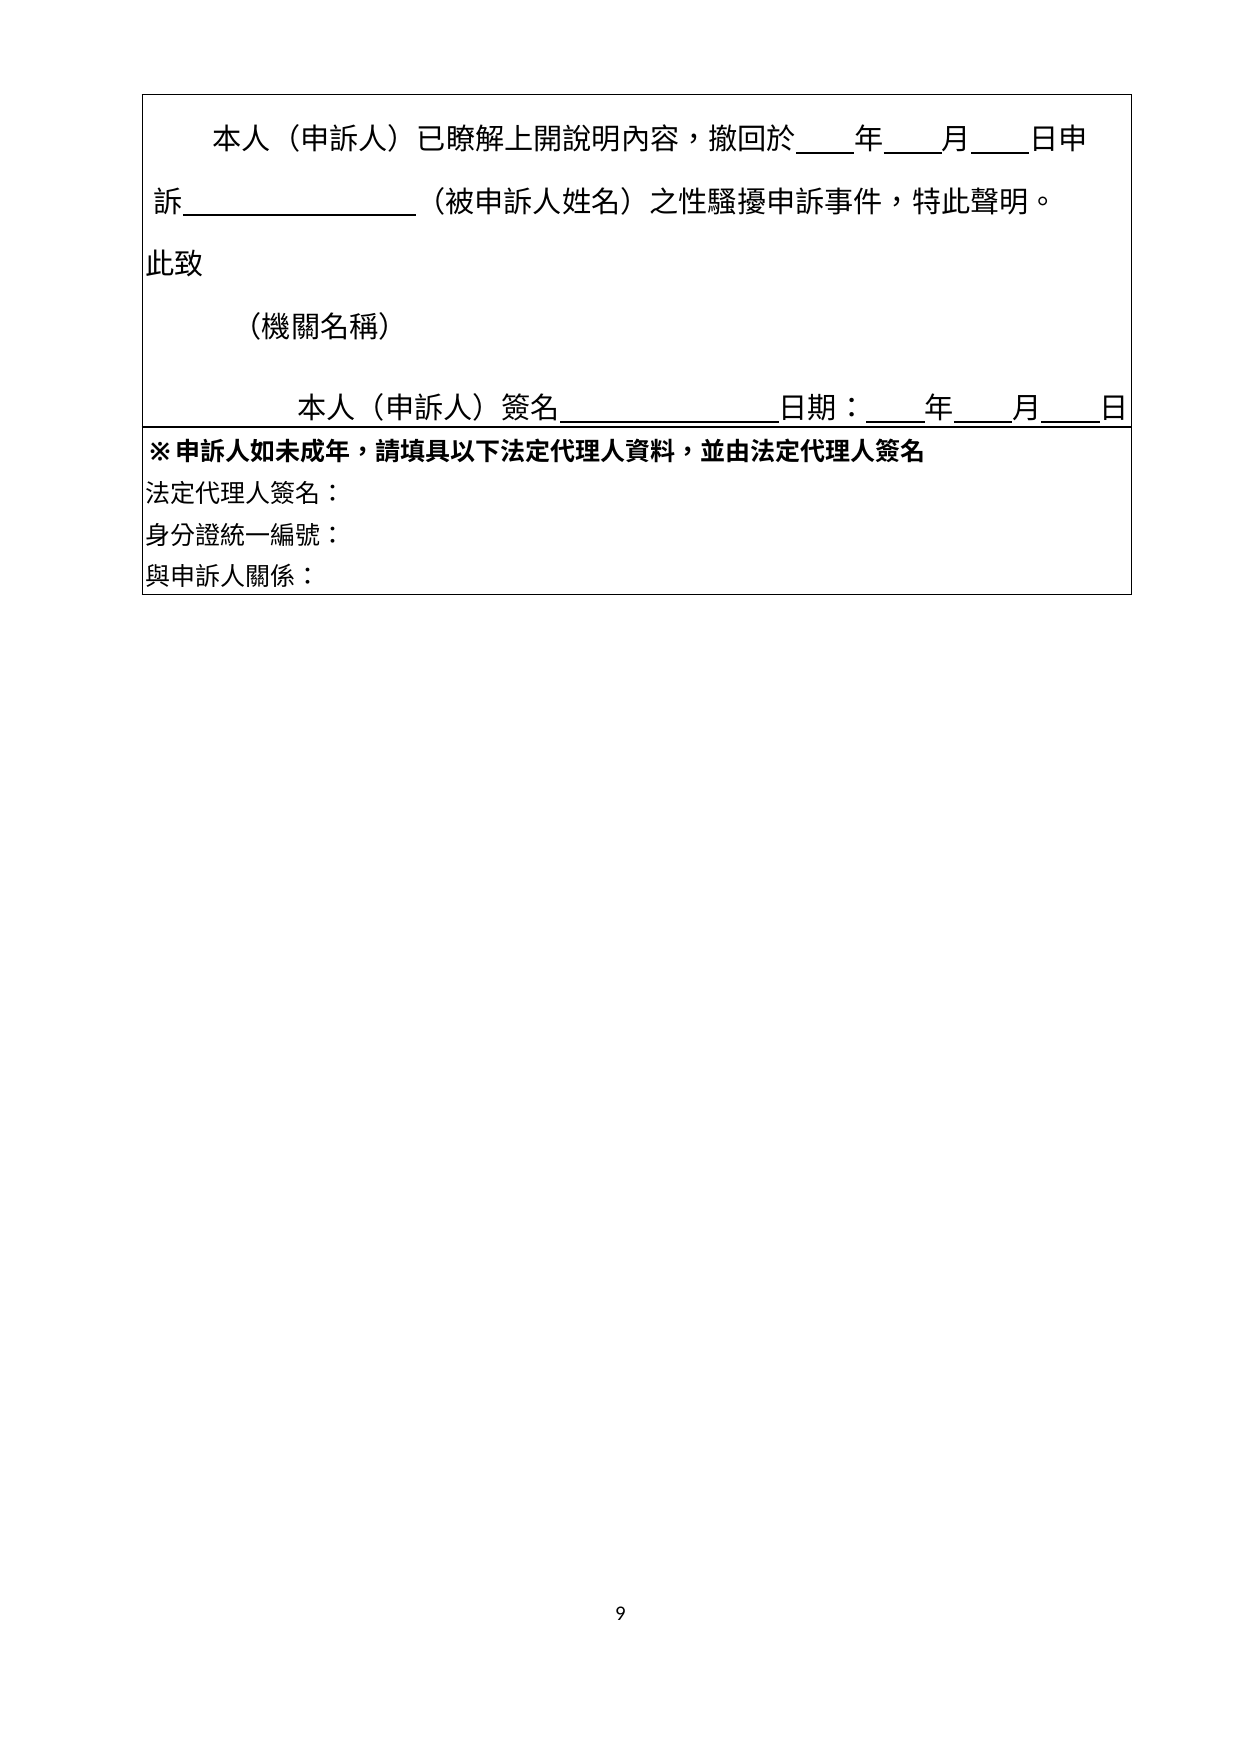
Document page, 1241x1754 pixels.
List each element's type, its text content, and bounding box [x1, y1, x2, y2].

table_cell 本人（申訴人）已瞭解上開說明內容，撤回於 年 月 日申訴 （被申訴人姓名）之性騷擾申訴事件，特此聲明。 此致 （機關名稱） 本人（申訴人）簽名 日期： 年 月 日 [143, 95, 1131, 426]
table_cell ※申訴人如未成年，請填具以下法定代理人資料，並由法定代理人簽名 法定代理人簽名： 身分證統一編號： 與申訴人關係： [143, 428, 1131, 594]
